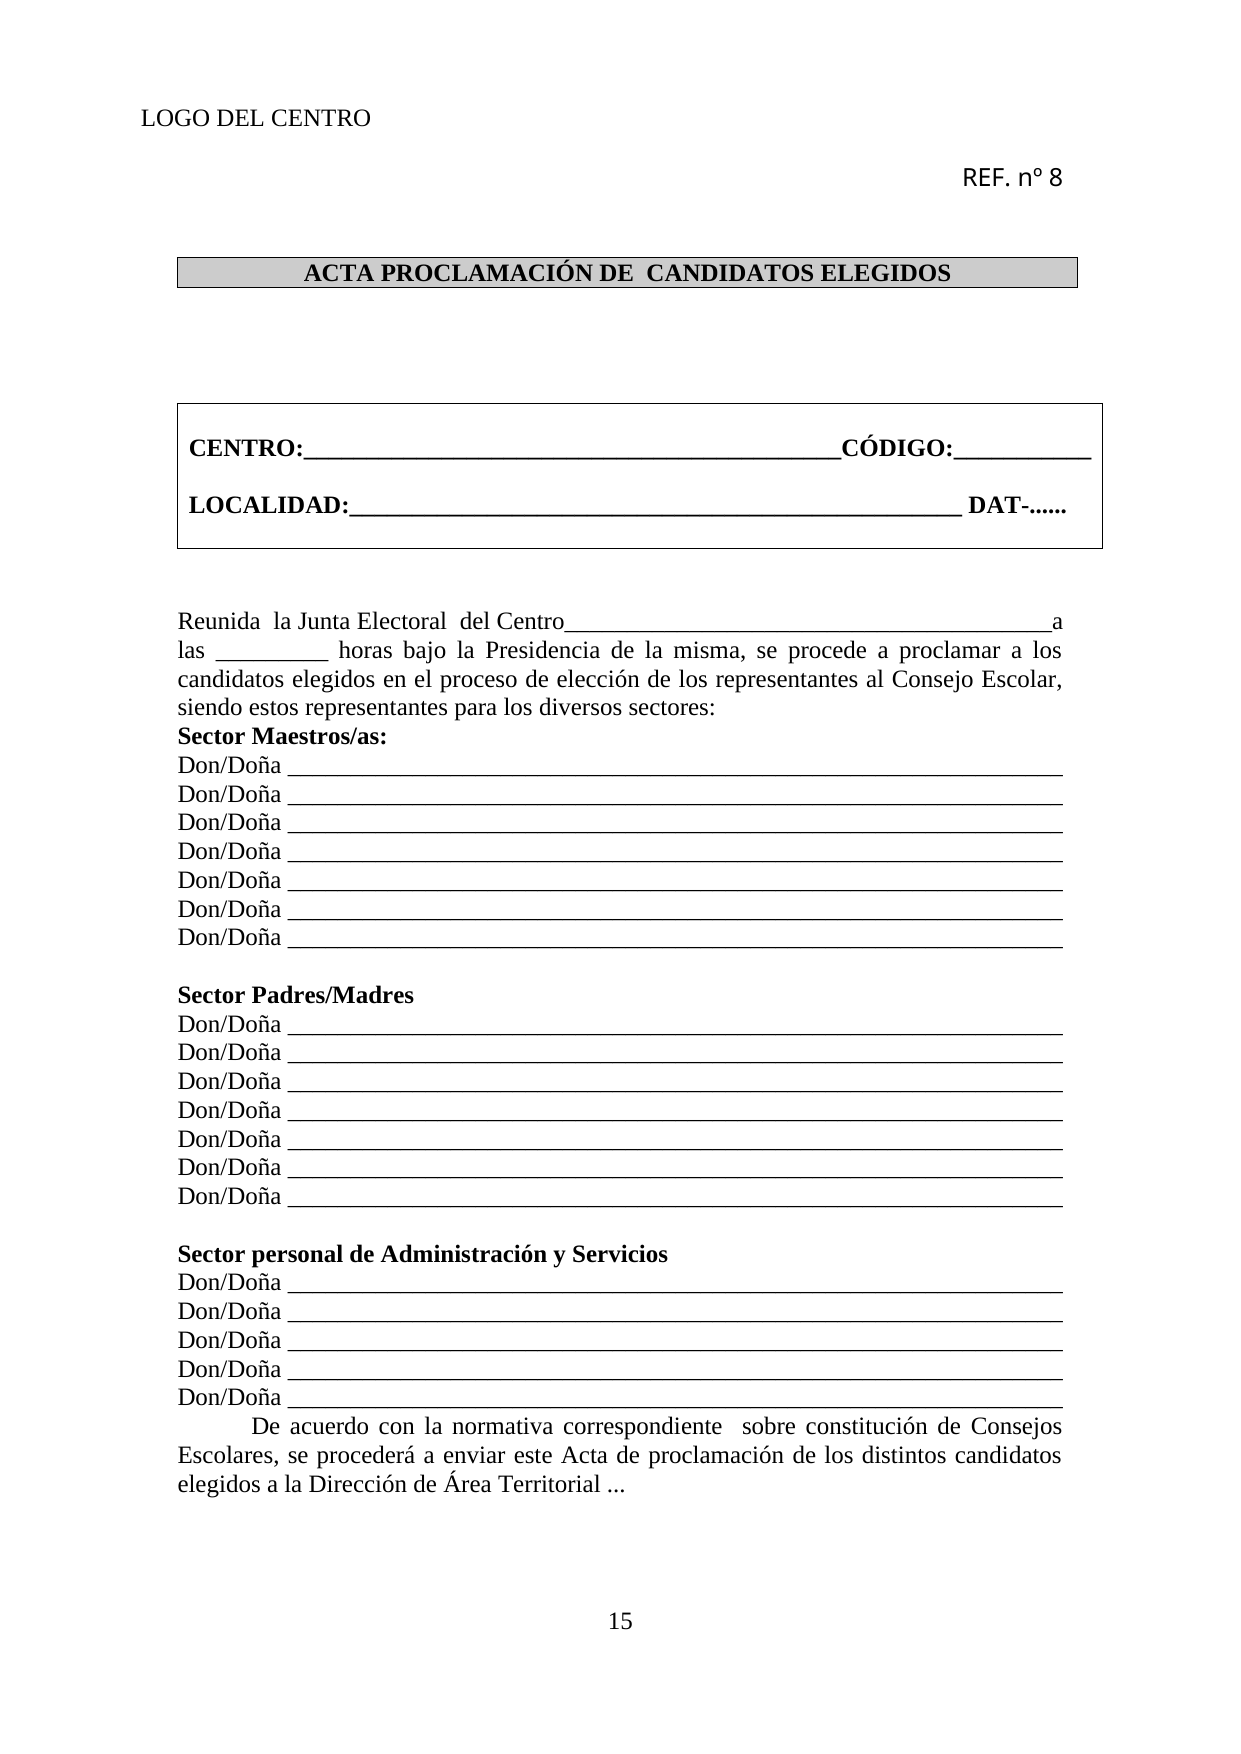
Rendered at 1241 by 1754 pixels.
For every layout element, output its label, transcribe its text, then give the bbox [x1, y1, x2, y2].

text Reunida la Junta Electoral del Centro_______________________________________a las _________ horas bajo la Presidencia de la misma, se procede a proclamar a los candidatos elegidos en el proceso de elección de los representantes al Consejo Escolar, siendo estos representantes para los diversos sectores: [177, 606, 1063, 721]
table_header ACTA PROCLAMACIÓN DE CANDIDATOS ELEGIDOS [178, 258, 1077, 287]
text Don/Doña ______________________________________________________________ [177, 779, 1063, 807]
text Don/Doña ______________________________________________________________ [177, 1152, 1063, 1181]
text Don/Doña ______________________________________________________________ [177, 1382, 1063, 1411]
text Don/Doña ______________________________________________________________ [177, 1009, 1063, 1037]
text Don/Doña ______________________________________________________________ [177, 807, 1063, 836]
text Don/Doña ______________________________________________________________ [177, 865, 1063, 894]
text Don/Doña ______________________________________________________________ [177, 922, 1063, 951]
text Don/Doña ______________________________________________________________ [177, 1181, 1063, 1210]
text Don/Doña ______________________________________________________________ [177, 1325, 1063, 1354]
text Don/Doña ______________________________________________________________ [177, 894, 1063, 922]
text Don/Doña ______________________________________________________________ [177, 1037, 1063, 1066]
text REF. nº 8 [620, 160, 1063, 194]
text Don/Doña ______________________________________________________________ [177, 1066, 1063, 1095]
text Don/Doña ______________________________________________________________ [177, 1124, 1063, 1152]
text Sector personal de Administración y Servicios [177, 1239, 1063, 1267]
text Don/Doña ______________________________________________________________ [177, 1296, 1063, 1325]
text Don/Doña ______________________________________________________________ [177, 836, 1063, 865]
text De acuerdo con la normativa correspondiente sobre constitución de Consejos Escolares, se procederá a enviar este Acta de proclamación de los distintos candidatos elegidos a la Dirección de Área Territorial ... [177, 1411, 1063, 1497]
text Sector Padres/Madres [177, 980, 1063, 1009]
text Don/Doña ______________________________________________________________ [177, 1354, 1063, 1382]
text Don/Doña ______________________________________________________________ [177, 1267, 1063, 1296]
text Sector Maestros/as: [177, 721, 1063, 750]
text Don/Doña ______________________________________________________________ [177, 750, 1063, 779]
text Don/Doña ______________________________________________________________ [177, 1095, 1063, 1124]
table_header CENTRO:___________________________________________CÓDIGO:___________ LOCALIDAD:_________________________________________________ DAT-...... [178, 404, 1102, 548]
